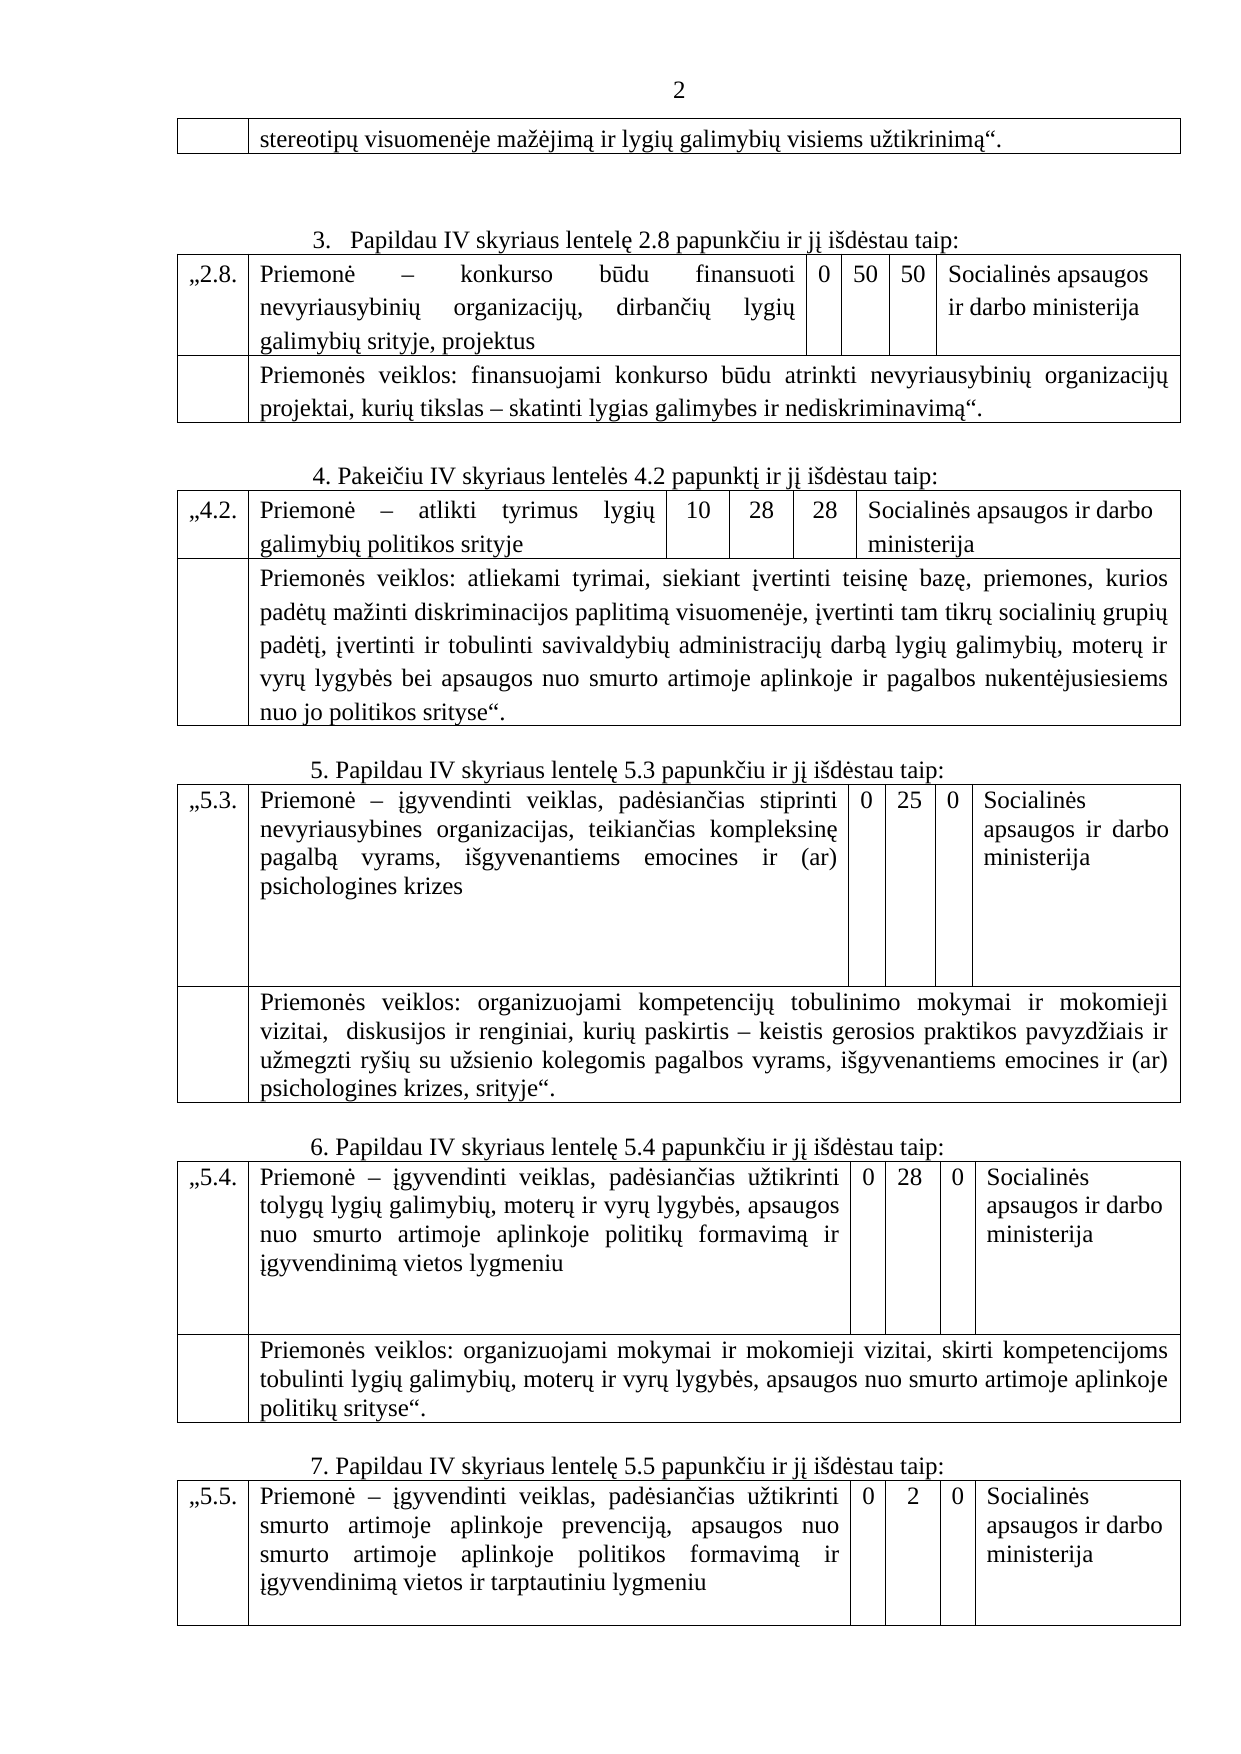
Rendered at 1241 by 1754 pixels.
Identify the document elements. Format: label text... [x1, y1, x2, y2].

table_header Socialinės apsaugos ir darbo ministerija [937, 255, 1180, 354]
table_cell stereotipų visuomenėje mažėjimą ir lygių galimybių visiems užtikrinimą“. [249, 119, 1180, 152]
text 7. Papildau IV skyriaus lentelę 5.5 papunkčiu ir jį išdėstau taip: [177, 1451, 1181, 1480]
table_header Priemonė – įgyvendinti veiklas, padėsiančias stiprinti nevyriausybines organizacijas, teikiančias kompleksinę pagalbą vyrams, išgyvenantiems emocines ir (ar) psichologines krizes [249, 785, 848, 986]
table_header 0 [851, 1162, 885, 1334]
table_header 0 [851, 1481, 885, 1625]
table_header Socialinės apsaugos ir darbo ministerija [976, 1481, 1180, 1625]
table_header 25 [886, 785, 935, 986]
table_header 50 [842, 255, 889, 354]
text 4. Pakeičiu IV skyriaus lentelės 4.2 papunktį ir jį išdėstau taip: [312, 457, 1181, 490]
table_cell [178, 1335, 248, 1422]
text 6. Papildau IV skyriaus lentelę 5.4 papunkčiu ir jį išdėstau taip: [177, 1132, 1181, 1161]
text 5. Papildau IV skyriaus lentelę 5.3 papunkčiu ir jį išdėstau taip: [177, 755, 1181, 784]
table_header Socialinės apsaugos ir darbo ministerija [973, 785, 1180, 986]
table_header Priemonė – įgyvendinti veiklas, padėsiančias užtikrinti tolygų lygių galimybių, moterų ir vyrų lygybės, apsaugos nuo smurto artimoje aplinkoje politikų formavimą ir įgyvendinimą vietos lygmeniu [249, 1162, 850, 1334]
table_header 28 [794, 491, 856, 558]
table_header 50 [890, 255, 936, 354]
table_header Priemonė – atlikti tyrimus lygių galimybių politikos srityje [249, 491, 666, 558]
table_header 2 [886, 1481, 940, 1625]
table_header 0 [849, 785, 885, 986]
table_cell Priemonės veiklos: organizuojami kompetencijų tobulinimo mokymai ir mokomieji vizitai, diskusijos ir renginiai, kurių paskirtis – keistis gerosios praktikos pavyzdžiais ir užmegzti ryšių su užsienio kolegomis pagalbos vyrams, išgyvenantiems emocines ir (ar) psichologines krizes, srityje“. [249, 987, 1180, 1102]
table_header Priemonė – konkurso būdu finansuoti nevyriausybinių organizacijų, dirbančių lygių galimybių srityje, projektus [249, 255, 806, 354]
table_cell [178, 987, 248, 1102]
text 3. Papildau IV skyriaus lentelę 2.8 papunkčiu ir jį išdėstau taip: [312, 220, 1181, 253]
table_header „4.2. [178, 491, 248, 558]
table_header 0 [941, 1481, 975, 1625]
table_header 10 [667, 491, 729, 558]
table_cell Priemonės veiklos: finansuojami konkurso būdu atrinkti nevyriausybinių organizacijų projektai, kurių tikslas – skatinti lygias galimybes ir nediskriminavimą“. [249, 356, 1180, 422]
table_cell Priemonės veiklos: atliekami tyrimai, siekiant įvertinti teisinę bazę, priemones, kurios padėtų mažinti diskriminacijos paplitimą visuomenėje, įvertinti tam tikrų socialinių grupių padėtį, įvertinti ir tobulinti savivaldybių administracijų darbą lygių galimybių, moterų ir vyrų lygybės bei apsaugos nuo smurto artimoje aplinkoje ir pagalbos nukentėjusiesiems nuo jo politikos srityse“. [249, 559, 1180, 725]
table_cell [178, 356, 248, 422]
table_header 0 [941, 1162, 975, 1334]
table_header 28 [730, 491, 793, 558]
table_header „5.4. [178, 1162, 248, 1334]
table_header „5.3. [178, 785, 248, 986]
table_header 0 [936, 785, 972, 986]
table_header Socialinės apsaugos ir darbo ministerija [857, 491, 1180, 558]
table_cell [178, 119, 248, 152]
table_cell [178, 559, 248, 725]
table_header „5.5. [178, 1481, 248, 1625]
table_header 0 [807, 255, 841, 354]
table_cell Priemonės veiklos: organizuojami mokymai ir mokomieji vizitai, skirti kompetencijoms tobulinti lygių galimybių, moterų ir vyrų lygybės, apsaugos nuo smurto artimoje aplinkoje politikų srityse“. [249, 1335, 1180, 1422]
table_header 28 [886, 1162, 940, 1334]
table_header Priemonė – įgyvendinti veiklas, padėsiančias užtikrinti smurto artimoje aplinkoje prevenciją, apsaugos nuo smurto artimoje aplinkoje politikos formavimą ir įgyvendinimą vietos ir tarptautiniu lygmeniu [249, 1481, 850, 1625]
table_header „2.8. [178, 255, 248, 354]
table_header Socialinės apsaugos ir darbo ministerija [976, 1162, 1180, 1334]
